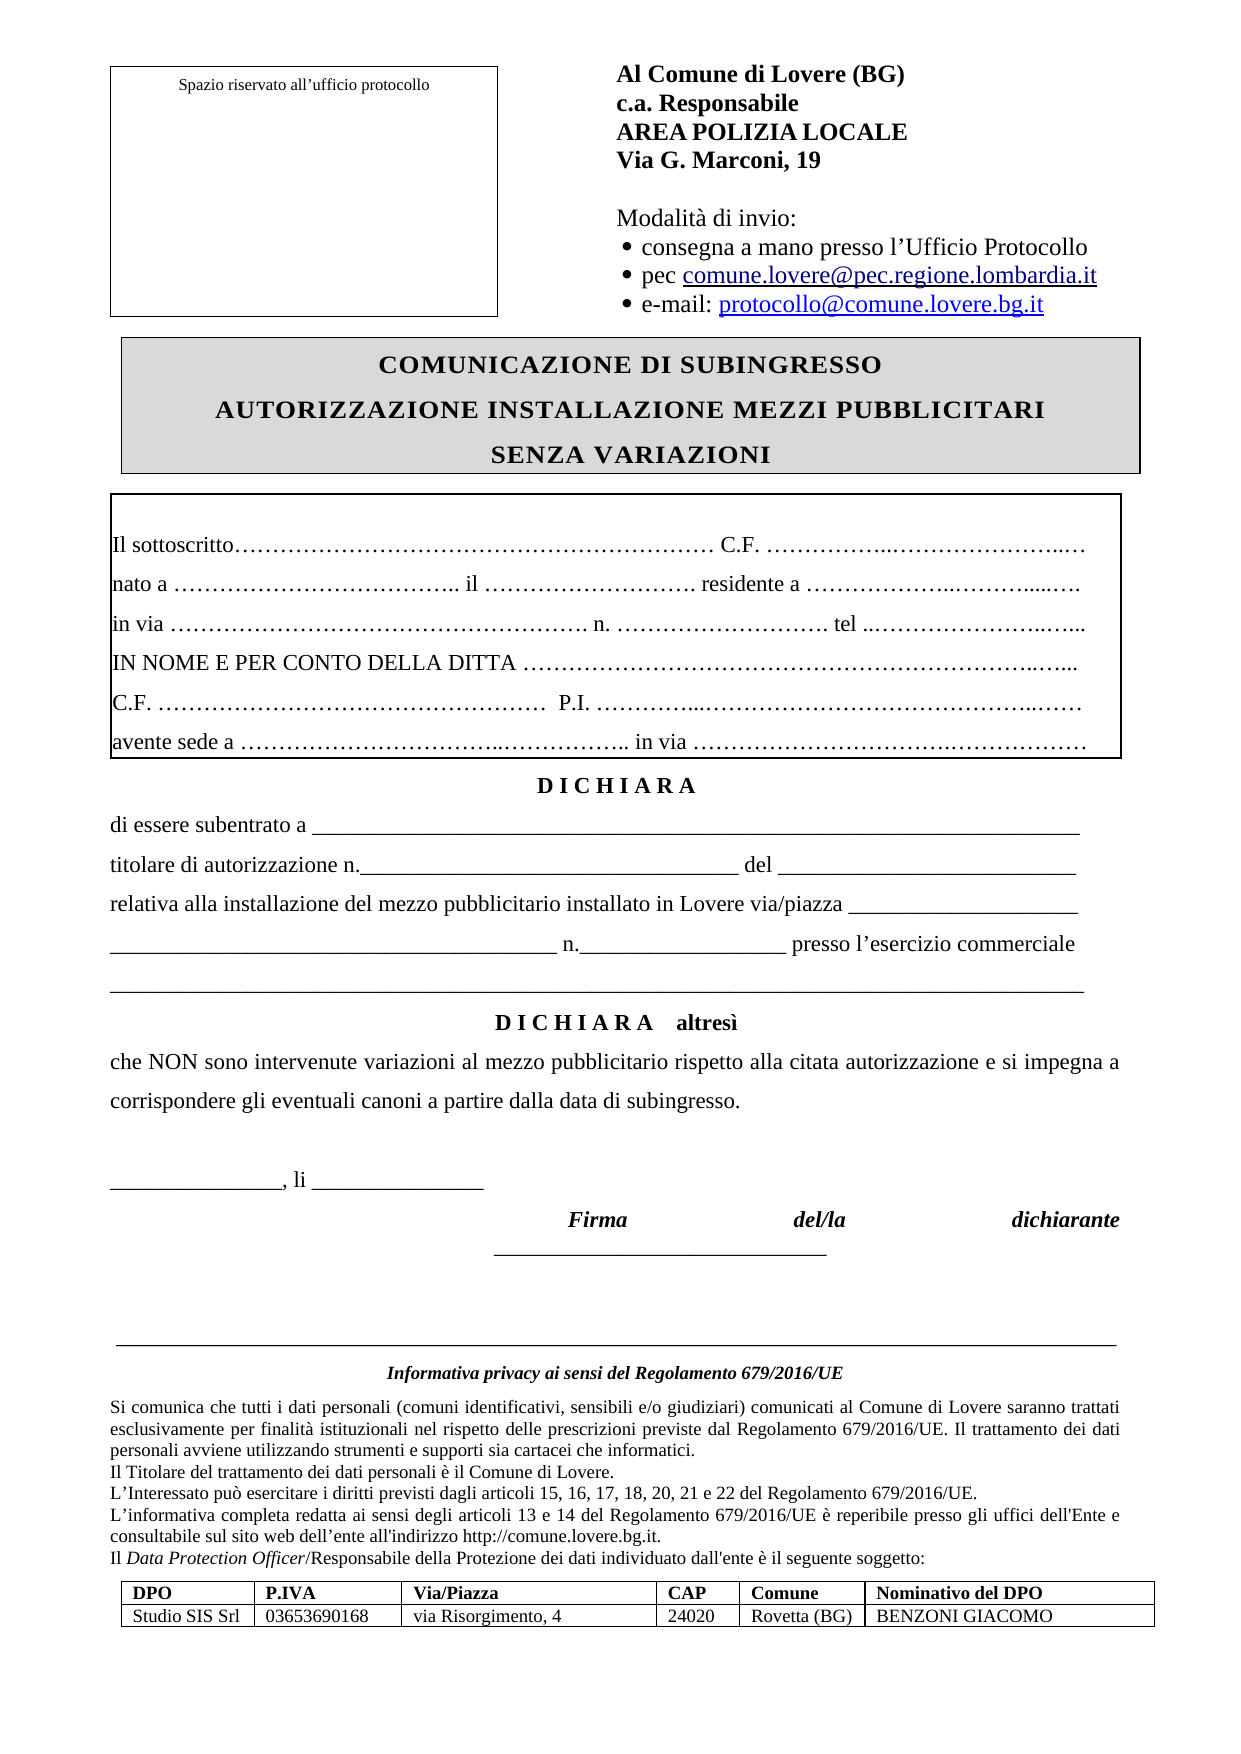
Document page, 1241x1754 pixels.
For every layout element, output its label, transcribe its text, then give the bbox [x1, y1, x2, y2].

table_cell via Risorgimento, 4 [402, 1605, 656, 1626]
text L’informativa completa redatta ai sensi degli articoli 13 e 14 del Regolamento 679/2016/UE è reperibile presso gli uffici dell'Ente e consultabile sul sito web dell’ente all'indirizzo http://comune.lovere.bg.it. [110, 1504, 1122, 1547]
subtitle D I C H I A R A [110, 772, 1122, 798]
text Il Titolare del trattamento dei dati personali è il Comune di Lovere. [110, 1461, 1122, 1482]
table_cell Rovetta (BG) [740, 1605, 864, 1626]
text che NON sono intervenute variazioni al mezzo pubblicitario rispetto alla citata autorizzazione e si impegna a corrispondere gli eventuali canoni a partire dalla data di subingresso. [110, 1048, 1122, 1114]
text _______________________________________ n.__________________ presso l’esercizio commerciale [110, 930, 1122, 956]
text [111, 67, 497, 316]
list e-mail: protocollo@comune.lovere.bg.it [623, 289, 1122, 318]
text Al Comune di Lovere (BG) [616, 59, 1122, 88]
text D I C H I A R A altresì [110, 1009, 1122, 1035]
text L’Interessato può esercitare i diritti previsti dagli articoli 15, 16, 17, 18, 20, 21 e 22 del Regolamento 679/2016/UE. [110, 1482, 1122, 1504]
text Firma del/la dichiarante _____________________________ [494, 1206, 1122, 1259]
table_cell BENZONI GIACOMO [866, 1605, 1154, 1626]
text AREA POLIZIA LOCALE [616, 117, 1122, 145]
text Spazio riservato all’ufficio protocollo [126, 75, 481, 94]
text Via G. Marconi, 19 [616, 145, 1122, 174]
table_cell Studio SIS Srl [122, 1605, 254, 1626]
text Si comunica che tutti i dati personali (comuni identificativi, sensibili e/o giudiziari) comunicati al Comune di Lovere saranno trattati esclusivamente per finalità istituzionali nel rispetto delle prescrizioni previste dal Regolamento 679/2016/UE. Il trattamento dei dati personali avviene utilizzando strumenti e supporti sia cartacei che informatici. [110, 1396, 1122, 1461]
text avente sede a ……………………………..…………….. in via …………………………….……………… [112, 724, 1120, 757]
table_header DPO [122, 1582, 254, 1603]
text Il sottoscritto……………………………………………………… C.F. ……………..…………………..… nato a ……………………………….. il ………………………. residente a ………………..……….....…. [112, 527, 1120, 597]
text Informativa privacy ai sensi del Regolamento 679/2016/UE [110, 1362, 1122, 1383]
text _____________________________________________________________________________________ [110, 969, 1122, 996]
text C.F. …………………………………………… P.I. …………...……………………………………..…… [112, 684, 1120, 715]
text IN NOME E PER CONTO DELLA DITTA …………………………………………………………..…... [112, 645, 1120, 676]
table_header Nominativo del DPO [866, 1582, 1154, 1603]
table_header CAP [657, 1582, 739, 1603]
list consegna a mano presso l’Ufficio Protocollo [623, 232, 1122, 260]
text in via ………………………………………………. n. ………………………. tel ..…………………..…... [112, 606, 1120, 636]
table_cell 03653690168 [255, 1605, 401, 1626]
text Il Data Protection Officer/Responsabile della Protezione dei dati individuato dall'ente è il seguente soggetto: [110, 1547, 1122, 1568]
text c.a. Responsabile [616, 88, 1122, 117]
text _______________, li _______________ [110, 1167, 1122, 1193]
text relativa alla installazione del mezzo pubblicitario installato in Lovere via/piazza ____________________ [110, 890, 1122, 917]
text Modalità di invio: [616, 203, 1122, 232]
table_header P.IVA [255, 1582, 401, 1603]
table_header Via/Piazza [402, 1582, 656, 1603]
text di essere subentrato a ___________________________________________________________________ titolare di autorizzazione n._________________________________ del __________________________ [110, 811, 1122, 877]
list pec comune.lovere@pec.regione.lombardia.it [623, 260, 1122, 289]
table_header Comune [740, 1582, 864, 1603]
table_header COMUNICAZIONE DI SUBINGRESSO AUTORIZZAZIONE INSTALLAZIONE MEZZI PUBBLICITARI SENZA VARIAZIONI [122, 338, 1139, 473]
text ________________________________________________________________________________ [110, 1321, 1122, 1349]
table_cell 24020 [657, 1605, 739, 1626]
